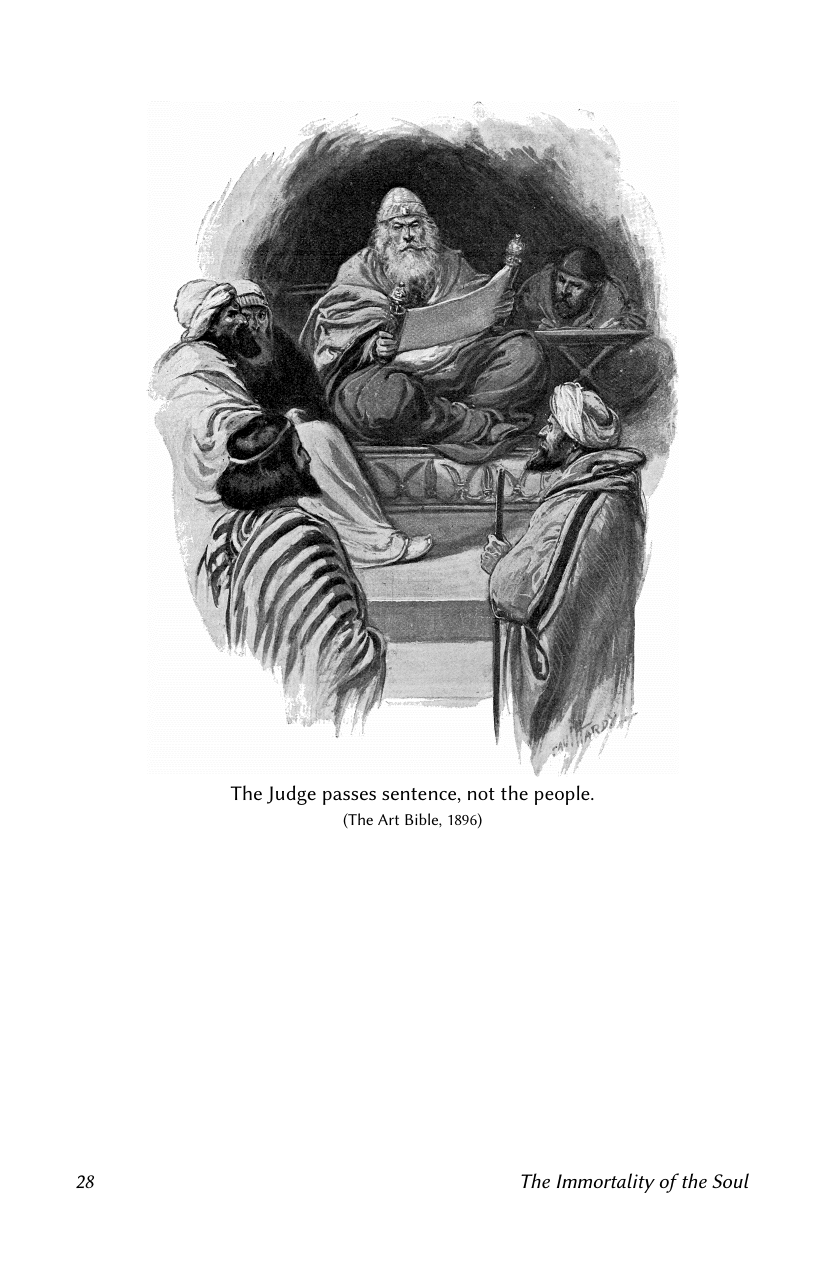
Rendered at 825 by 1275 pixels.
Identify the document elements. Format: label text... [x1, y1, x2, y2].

picture [146, 101, 679, 777]
text The Judge passes sentence, not the people. [161, 777, 664, 806]
text (The Art Bible, 1896) [161, 806, 664, 830]
